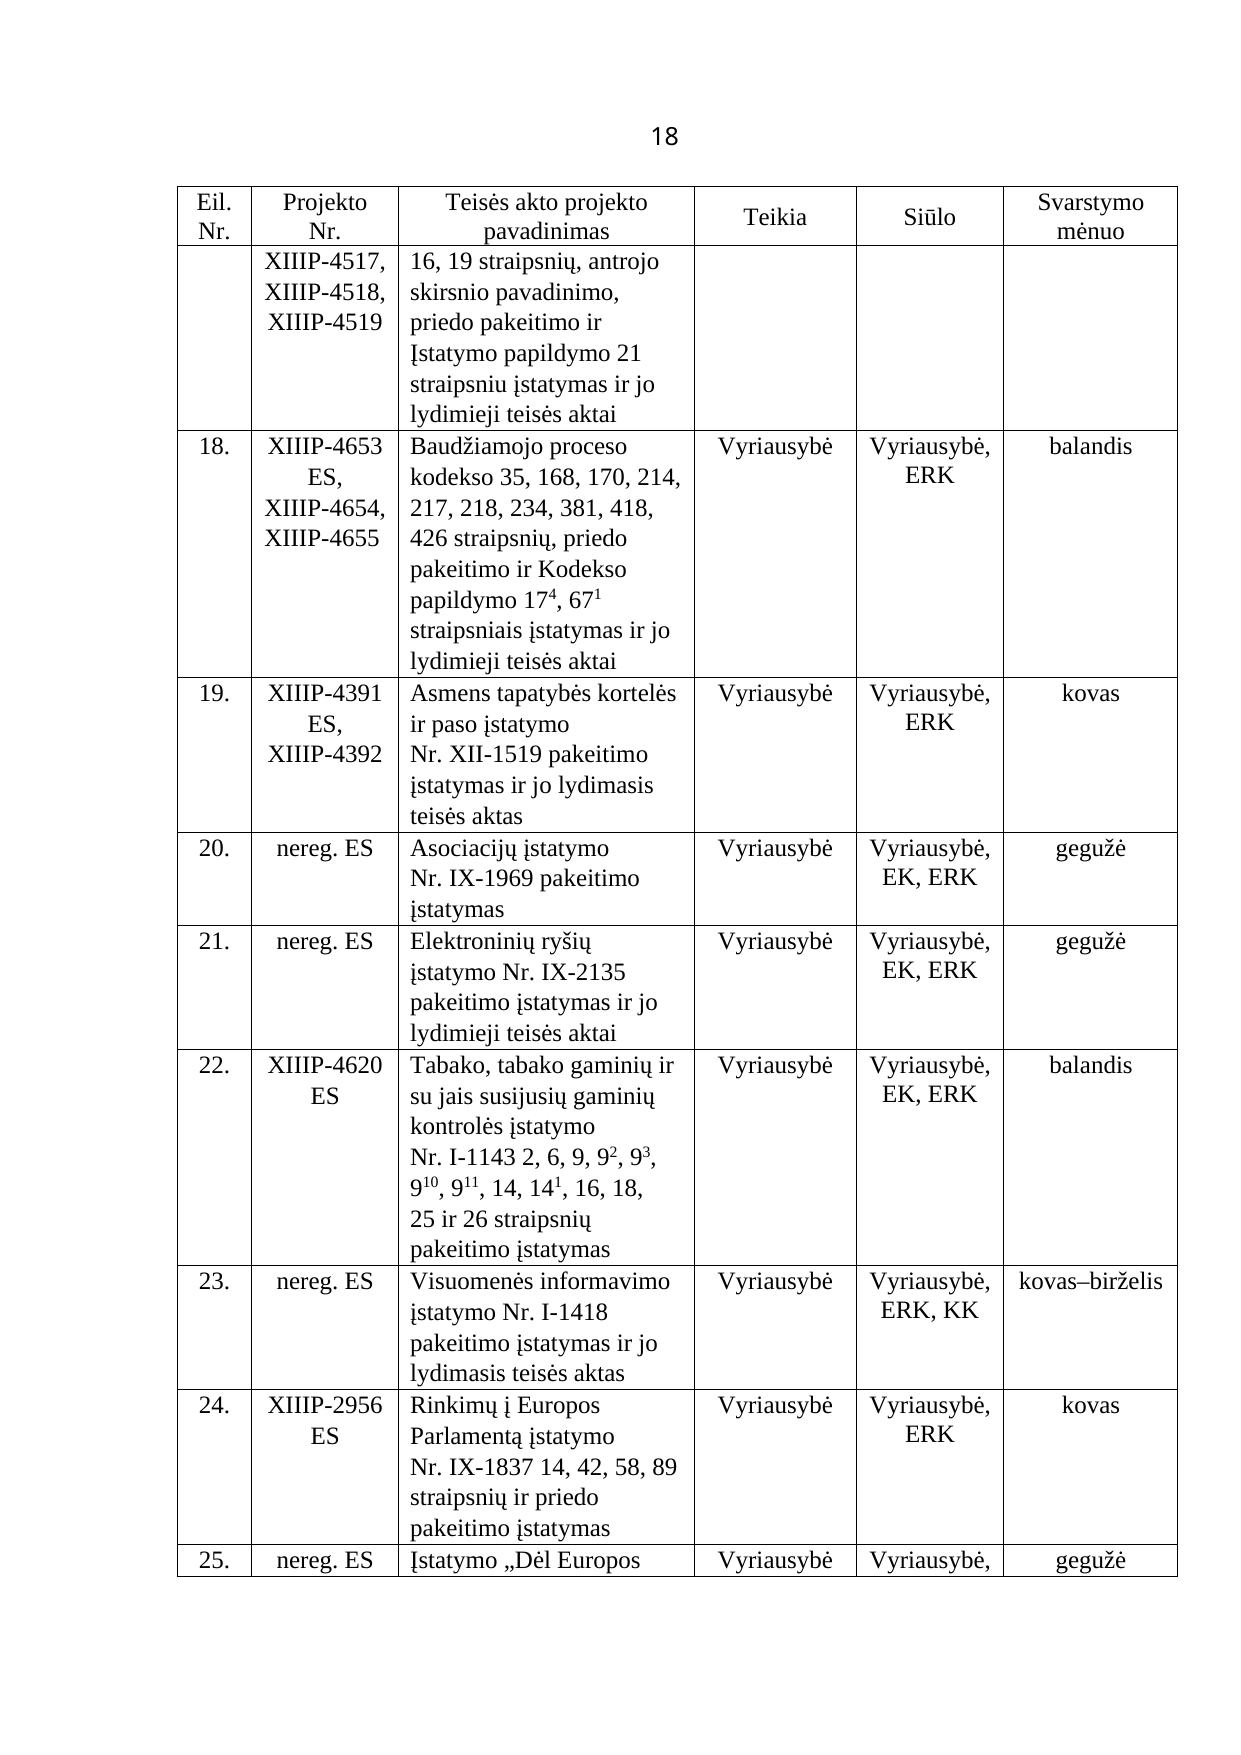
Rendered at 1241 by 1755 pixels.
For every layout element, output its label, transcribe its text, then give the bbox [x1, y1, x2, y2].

table_cell XIIIP-4391 ES, XIIIP-4392 [252, 678, 398, 832]
table_cell kovas–birželis [1004, 1266, 1177, 1389]
table_cell 20. [178, 833, 251, 925]
table_cell Vyriausybė [695, 926, 856, 1049]
table_cell [178, 246, 251, 430]
table_cell gegužė [1004, 833, 1177, 925]
table_cell Vyriausybė, EK, ERK [857, 926, 1003, 1049]
table_cell Vyriausybė [695, 833, 856, 925]
table_cell Įstatymo „Dėl Europos [399, 1545, 694, 1576]
table_cell Vyriausybė [695, 1545, 856, 1576]
table_cell Visuomenės informavimo įstatymo Nr. I-1418 pakeitimo įstatymas ir jo lydimasis teisės aktas [399, 1266, 694, 1389]
table_cell Vyriausybė, ERK, KK [857, 1266, 1003, 1389]
table_cell Rinkimų į Europos Parlamentą įstatymo Nr. IX-1837 14, 42, 58, 89 straipsnių ir priedo pakeitimo įstatymas [399, 1390, 694, 1544]
table_cell Vyriausybė [695, 678, 856, 832]
table_cell XIIIP-4653 ES, XIIIP-4654, XIIIP-4655 [252, 431, 398, 677]
table_cell XIIIP-4620 ES [252, 1050, 398, 1265]
table_cell Asociacijų įstatymo Nr. IX-1969 pakeitimo įstatymas [399, 833, 694, 925]
table_cell Asmens tapatybės kortelės ir paso įstatymo Nr. XII‑1519 pakeitimo įstatymas ir jo lydimasis teisės aktas [399, 678, 694, 832]
table_header Siūlo [857, 187, 1003, 245]
table_cell 16, 19 straipsnių, antrojo skirsnio pavadinimo, priedo pakeitimo ir Įstatymo papildymo 21 straipsniu įstatymas ir jo lydimieji teisės aktai [399, 246, 694, 430]
table_cell Vyriausybė [695, 431, 856, 677]
table_cell Vyriausybė, EK, ERK [857, 833, 1003, 925]
table_cell 24. [178, 1390, 251, 1544]
table_cell Vyriausybė, [857, 1545, 1003, 1576]
table_cell balandis [1004, 1050, 1177, 1265]
table_cell [1004, 246, 1177, 430]
table_cell nereg. ES [252, 833, 398, 925]
table_cell Tabako, tabako gaminių ir su jais susijusių gaminių kontrolės įstatymo Nr. I‑1143 2, 6, 9, 92, 93, 910, 911, 14, 141, 16, 18, 25 ir 26 straipsnių pakeitimo įstatymas [399, 1050, 694, 1265]
table_cell 23. [178, 1266, 251, 1389]
table_cell gegužė [1004, 926, 1177, 1049]
table_cell 22. [178, 1050, 251, 1265]
table_cell XIIIP-2956 ES [252, 1390, 398, 1544]
table_header Teikia [695, 187, 856, 245]
table_header Eil. Nr. [178, 187, 251, 245]
table_cell Vyriausybė, ERK [857, 431, 1003, 677]
table_cell Vyriausybė [695, 1266, 856, 1389]
table_cell Vyriausybė [695, 1050, 856, 1265]
table_cell nereg. ES [252, 926, 398, 1049]
table_cell Vyriausybė, ERK [857, 678, 1003, 832]
table_cell XIIIP-4517, XIIIP-4518, XIIIP-4519 [252, 246, 398, 430]
table_header Projekto Nr. [252, 187, 398, 245]
table_cell nereg. ES [252, 1545, 398, 1576]
table_cell 21. [178, 926, 251, 1049]
table_cell balandis [1004, 431, 1177, 677]
table_cell Vyriausybė, EK, ERK [857, 1050, 1003, 1265]
table_cell kovas [1004, 1390, 1177, 1544]
table_cell 25. [178, 1545, 251, 1576]
table_cell [857, 246, 1003, 430]
table_cell Vyriausybė, ERK [857, 1390, 1003, 1544]
table_cell kovas [1004, 678, 1177, 832]
table_cell Vyriausybė [695, 1390, 856, 1544]
table_cell [695, 246, 856, 430]
table_header Svarstymo mėnuo [1004, 187, 1177, 245]
table_cell 19. [178, 678, 251, 832]
table_cell nereg. ES [252, 1266, 398, 1389]
table_cell Baudžiamojo proceso kodekso 35, 168, 170, 214, 217, 218, 234, 381, 418, 426 straipsnių, priedo pakeitimo ir Kodekso papildymo 174, 671 straipsniais įstatymas ir jo lydimieji teisės aktai [399, 431, 694, 677]
table_cell gegužė [1004, 1545, 1177, 1576]
table_header Teisės akto projekto pavadinimas [399, 187, 694, 245]
table_cell Elektroninių ryšių įstatymo Nr. IX-2135 pakeitimo įstatymas ir jo lydimieji teisės aktai [399, 926, 694, 1049]
table_cell 18. [178, 431, 251, 677]
